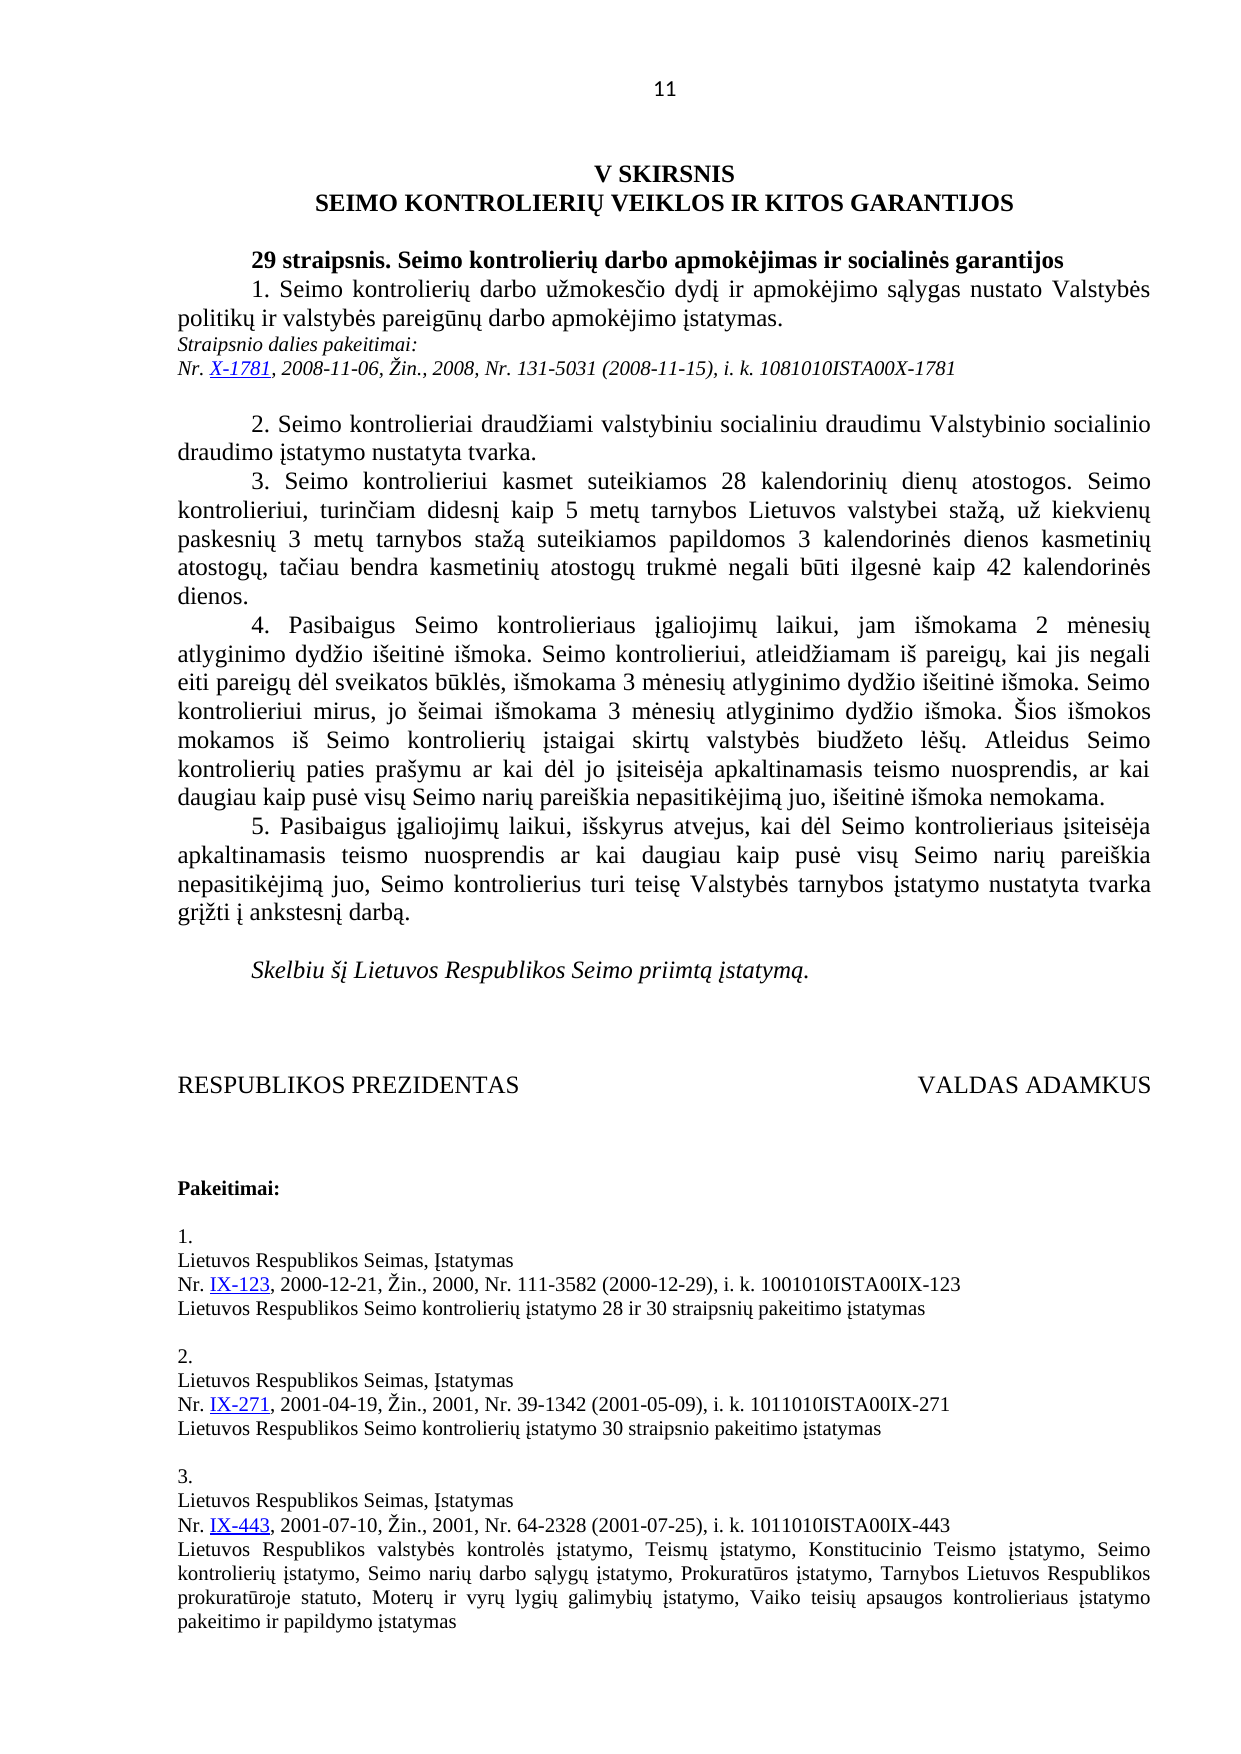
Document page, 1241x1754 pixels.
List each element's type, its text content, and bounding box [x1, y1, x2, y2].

text Nr. IX-271, 2001-04-19, Žin., 2001, Nr. 39-1342 (2001-05-09), i. k. 1011010ISTA00IX-271 [177, 1392, 1152, 1416]
text 2. Seimo kontrolieriai draudžiami valstybiniu socialiniu draudimu Valstybinio socialinio draudimo įstatymo nustatyta tvarka. [177, 409, 1152, 466]
text Nr. IX-123, 2000-12-21, Žin., 2000, Nr. 111-3582 (2000-12-29), i. k. 1001010ISTA00IX-123 [177, 1272, 1152, 1296]
text Skelbiu šį Lietuvos Respublikos Seimo priimtą įstatymą. [177, 955, 1152, 984]
text Lietuvos Respublikos valstybės kontrolės įstatymo, Teismų įstatymo, Konstitucinio Teismo įstatymo, Seimo kontrolierių įstatymo, Seimo narių darbo sąlygų įstatymo, Prokuratūros įstatymo, Tarnybos Lietuvos Respublikos prokuratūroje statuto, Moterų ir vyrų lygių galimybių įstatymo, Vaiko teisių apsaugos kontrolieriaus įstatymo pakeitimo ir papildymo įstatymas [177, 1537, 1152, 1633]
text RESPUBLIKOS PREZIDENTAS VALDAS ADAMKUS [177, 1070, 1152, 1099]
text 4. Pasibaigus Seimo kontrolieriaus įgaliojimų laikui, jam išmokama 2 mėnesių atlyginimo dydžio išeitinė išmoka. Seimo kontrolieriui, atleidžiamam iš pareigų, kai jis negali eiti pareigų dėl sveikatos būklės, išmokama 3 mėnesių atlyginimo dydžio išeitinė išmoka. Seimo kontrolieriui mirus, jo šeimai išmokama 3 mėnesių atlyginimo dydžio išmoka. Šios išmokos mokamos iš Seimo kontrolierių įstaigai skirtų valstybės biudžeto lėšų. Atleidus Seimo kontrolierių paties prašymu ar kai dėl jo įsiteisėja apkaltinamasis teismo nuosprendis, ar kai daugiau kaip pusė visų Seimo narių pareiškia nepasitikėjimą juo, išeitinė išmoka nemokama. [177, 610, 1152, 811]
text Lietuvos Respublikos Seimas, Įstatymas [177, 1488, 1152, 1512]
text 1. Seimo kontrolierių darbo užmokesčio dydį ir apmokėjimo sąlygas nustato Valstybės politikų ir valstybės pareigūnų darbo apmokėjimo įstatymas. [177, 274, 1152, 332]
text 3. Seimo kontrolieriui kasmet suteikiamos 28 kalendorinių dienų atostogos. Seimo kontrolieriui, turinčiam didesnį kaip 5 metų tarnybos Lietuvos valstybei stažą, už kiekvienų paskesnių 3 metų tarnybos stažą suteikiamos papildomos 3 kalendorinės dienos kasmetinių atostogų, tačiau bendra kasmetinių atostogų trukmė negali būti ilgesnė kaip 42 kalendorinės dienos. [177, 466, 1152, 610]
text 29 straipsnis. Seimo kontrolierių darbo apmokėjimas ir socialinės garantijos [177, 246, 1152, 274]
text 1. [177, 1224, 1152, 1248]
text Lietuvos Respublikos Seimas, Įstatymas [177, 1368, 1152, 1392]
text Nr. IX-443, 2001-07-10, Žin., 2001, Nr. 64-2328 (2001-07-25), i. k. 1011010ISTA00IX-443 [177, 1512, 1152, 1537]
text 2. [177, 1344, 1152, 1368]
text Lietuvos Respublikos Seimo kontrolierių įstatymo 28 ir 30 straipsnių pakeitimo įstatymas [177, 1296, 1152, 1320]
text V SKIRSNIS [177, 159, 1152, 188]
text Nr. X-1781, 2008-11-06, Žin., 2008, Nr. 131-5031 (2008-11-15), i. k. 1081010ISTA00X-1781 [177, 356, 1152, 380]
text 5. Pasibaigus įgaliojimų laikui, išskyrus atvejus, kai dėl Seimo kontrolieriaus įsiteisėja apkaltinamasis teismo nuosprendis ar kai daugiau kaip pusė visų Seimo narių pareiškia nepasitikėjimą juo, Seimo kontrolierius turi teisę Valstybės tarnybos įstatymo nustatyta tvarka grįžti į ankstesnį darbą. [177, 811, 1152, 926]
text Lietuvos Respublikos Seimas, Įstatymas [177, 1248, 1152, 1272]
text SEIMO KONTROLIERIŲ VEIKLOS IR KITOS GARANTIJOS [177, 188, 1152, 217]
text Straipsnio dalies pakeitimai: [177, 332, 1152, 356]
text Lietuvos Respublikos Seimo kontrolierių įstatymo 30 straipsnio pakeitimo įstatymas [177, 1416, 1152, 1440]
text Pakeitimai: [177, 1176, 1152, 1200]
text 3. [177, 1464, 1152, 1488]
